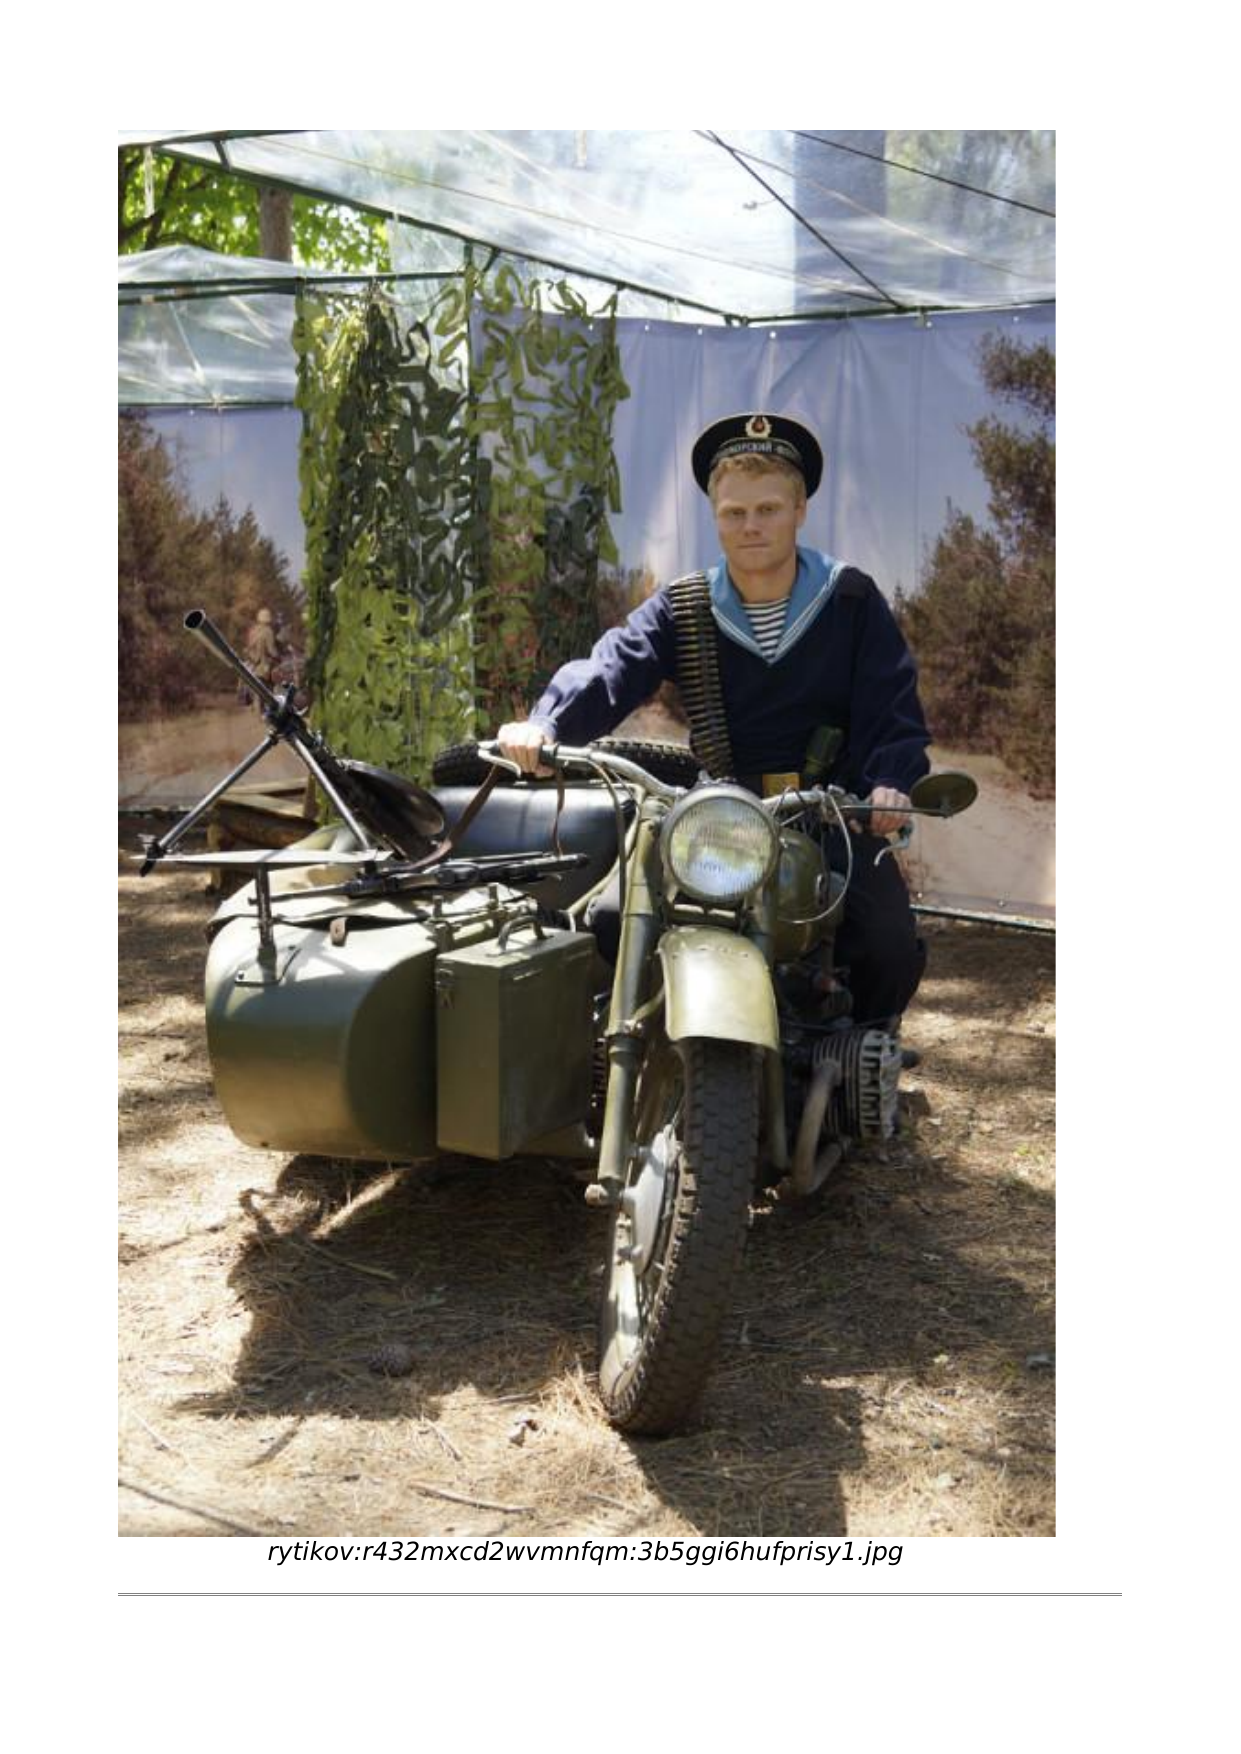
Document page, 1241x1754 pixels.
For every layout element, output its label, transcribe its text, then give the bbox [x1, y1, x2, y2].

picture [118, 130, 1056, 1537]
text rytikov:r432mxcd2wvmnfqm:3b5ggi6hufprisy1.jpg [118, 1537, 1056, 1566]
